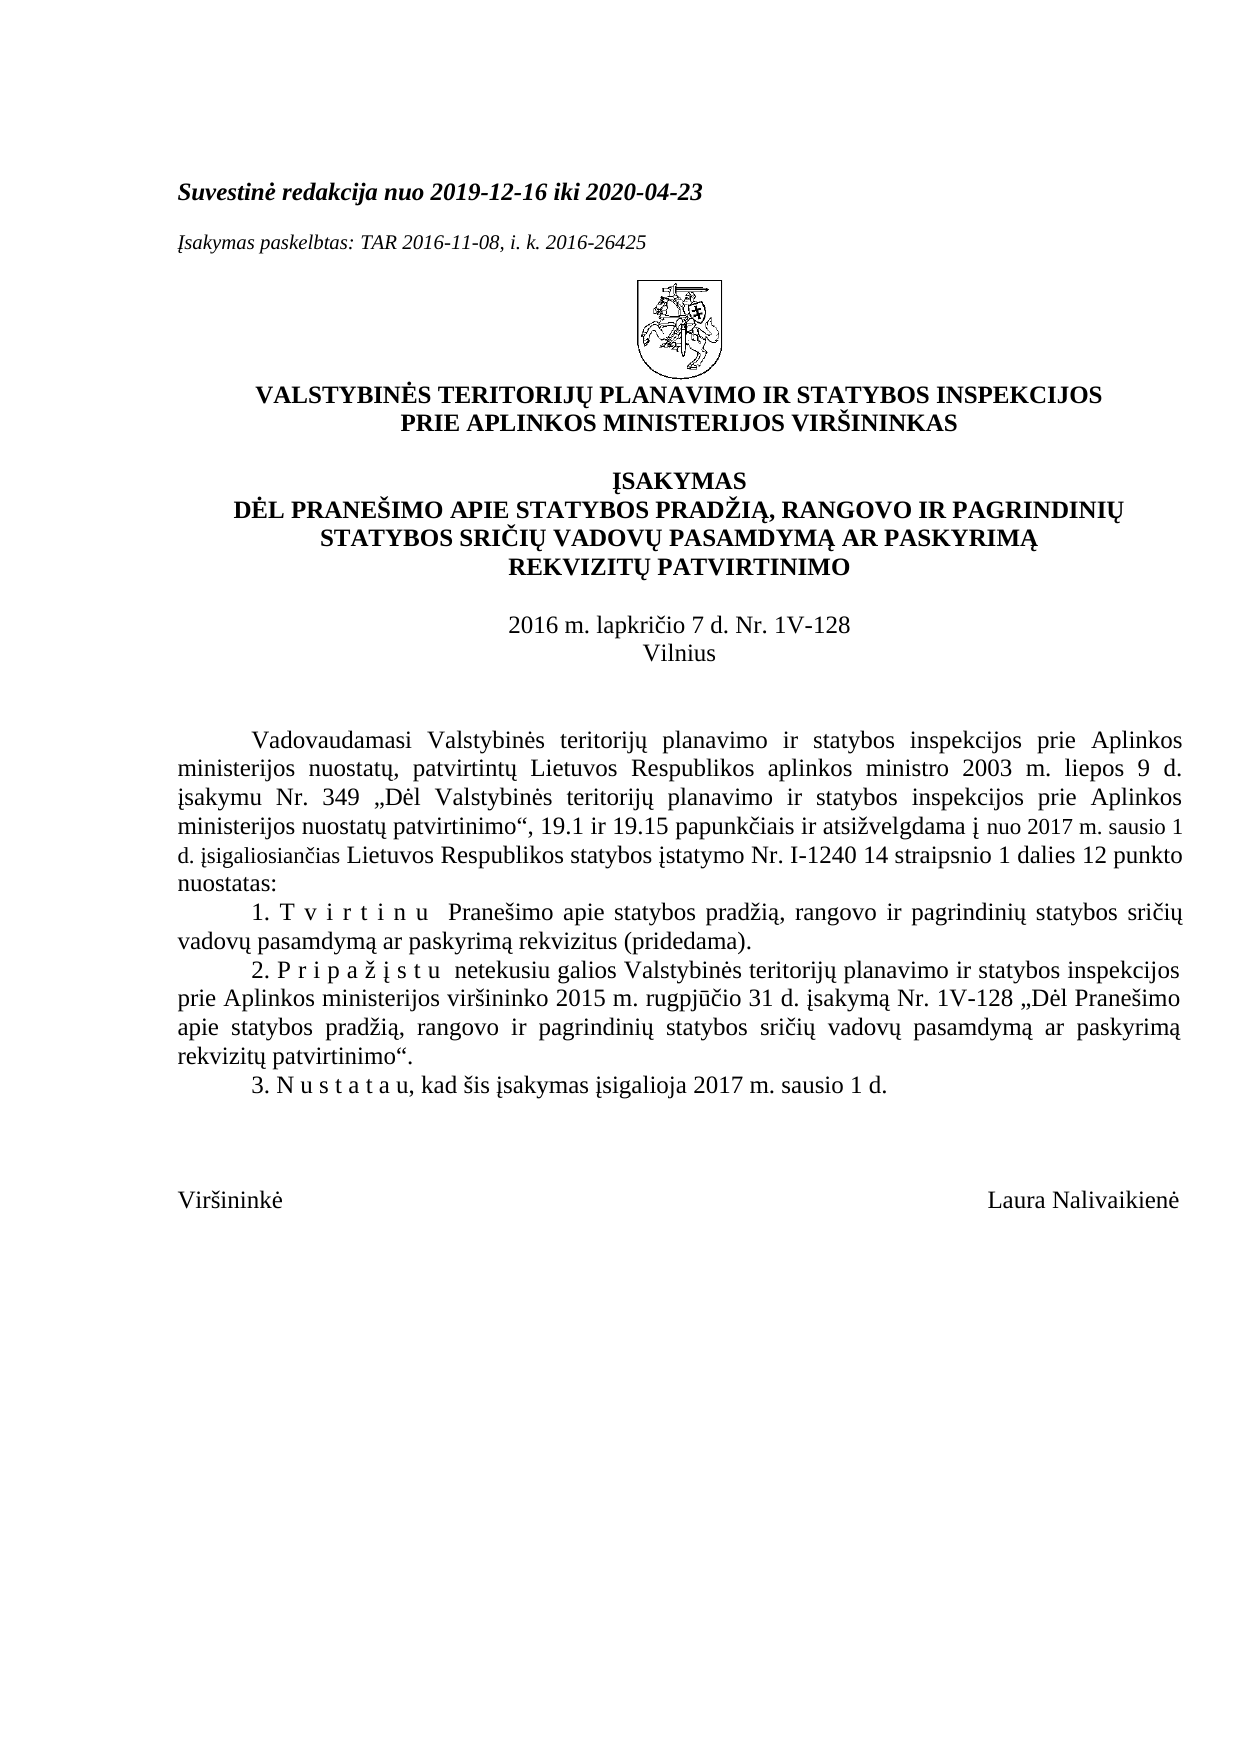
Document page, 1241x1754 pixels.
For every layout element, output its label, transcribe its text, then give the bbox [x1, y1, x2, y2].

text valstybinės teritorijų planavimo ir statybos inspekcijos [177, 380, 1181, 408]
text DĖL PRANEŠIMO APIE STATYBOS PRADŽIĄ, RANGOVO IR PAGRINDINIŲ STATYBOS SRIČIŲ VADOVŲ PASAMDYMĄ AR PASKYRIMĄ [177, 495, 1181, 552]
text 2016 m. lapkričio 7 d. Nr. 1V-128 [177, 610, 1181, 638]
text prie aplinkos ministerijos viršininkas [177, 408, 1181, 437]
text ĮSAKYMAS [177, 466, 1181, 495]
text Įsakymas paskelbtas: TAR 2016-11-08, i. k. 2016-26425 [177, 230, 1181, 254]
text 1. T v i r t i n u Pranešimo apie statybos pradžią, rangovo ir pagrindinių statybos sričių vadovų pasamdymą ar paskyrimą rekvizitus (pridedama). [177, 897, 1183, 955]
text REKVIZITŲ PATVIRTINIMO [177, 552, 1181, 581]
text Suvestinė redakcija nuo 2019-12-16 iki 2020-04-23 [177, 177, 1181, 206]
text 2. P r i p a ž į s t u netekusiu galios Valstybinės teritorijų planavimo ir statybos inspekcijos prie Aplinkos ministerijos viršininko 2015 m. rugpjūčio 31 d. įsakymą Nr. 1V-128 „Dėl Pranešimo apie statybos pradžią, rangovo ir pagrindinių statybos sričių vadovų pasamdymą ar paskyrimą rekvizitų patvirtinimo“. [177, 955, 1181, 1070]
text Vadovaudamasi Valstybinės teritorijų planavimo ir statybos inspekcijos prie Aplinkos ministerijos nuostatų, patvirtintų Lietuvos Respublikos aplinkos ministro 2003 m. liepos 9 d. įsakymu Nr. 349 „Dėl Valstybinės teritorijų planavimo ir statybos inspekcijos prie Aplinkos ministerijos nuostatų patvirtinimo“, 19.1 ir 19.15 papunkčiais ir atsižvelgdama į nuo 2017 m. sausio 1 d. įsigaliosiančias Lietuvos Respublikos statybos įstatymo Nr. I-1240 14 straipsnio 1 dalies 12 punkto nuostatas: [177, 725, 1183, 897]
text 3. N u s t a t a u, kad šis įsakymas įsigalioja 2017 m. sausio 1 d. [177, 1070, 1181, 1098]
text Viršininkė Laura Nalivaikienė [177, 1185, 1181, 1213]
text Vilnius [177, 638, 1181, 667]
